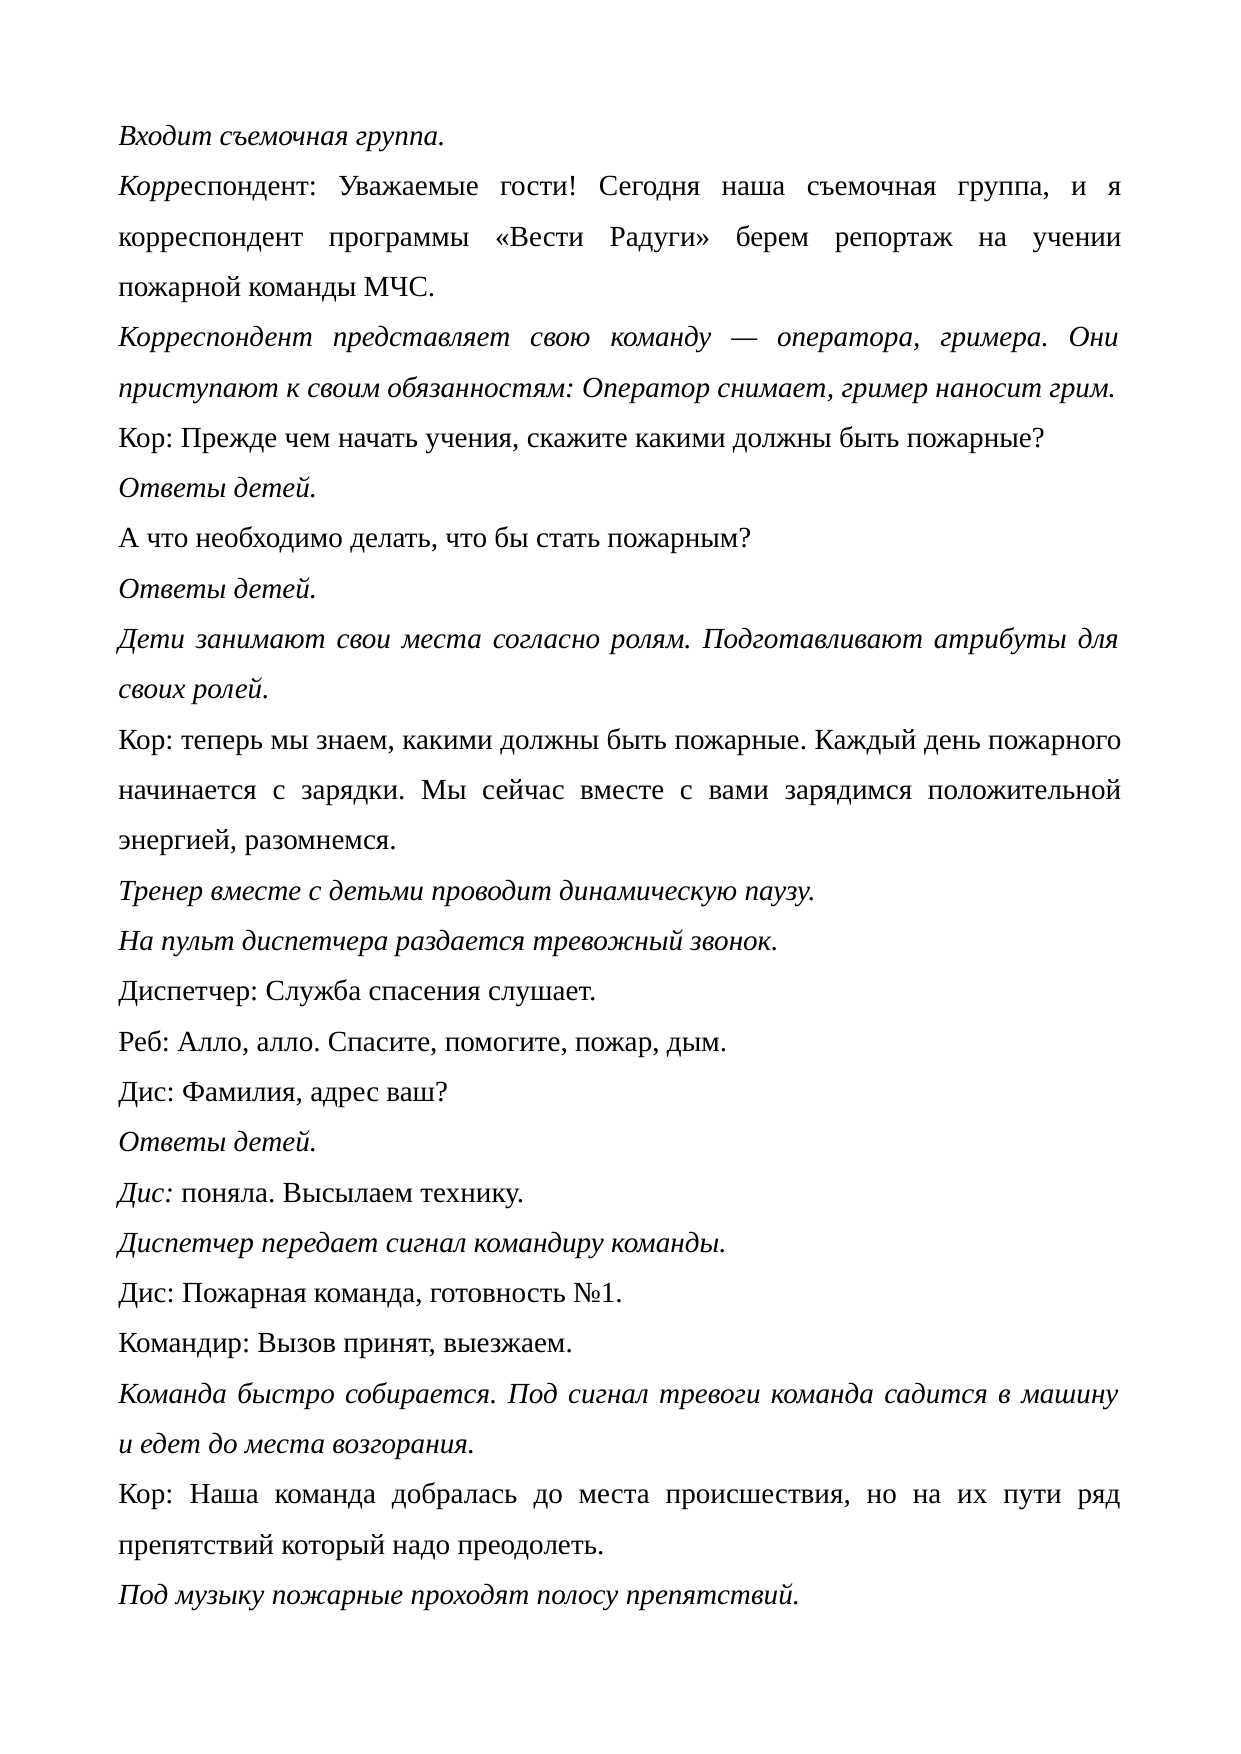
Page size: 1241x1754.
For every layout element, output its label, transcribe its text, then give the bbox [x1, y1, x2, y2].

text Ответы детей. [118, 470, 1122, 504]
text Кор: теперь мы знаем, какими должны быть пожарные. Каждый день пожарного начинается с зарядки. Мы сейчас вместе с вами зарядимся положительной энергией, разомнемся. [118, 722, 1122, 856]
text На пульт диспетчера раздается тревожный звонок. [118, 923, 1122, 957]
text Диспетчер передает сигнал командиру команды. [118, 1225, 1122, 1258]
text Корреспондент: Уважаемые гости! Сегодня наша съемочная группа, и я корреспондент программы «Вести Радуги» берем репортаж на учении пожарной команды МЧС. [118, 168, 1122, 303]
text Ответы детей. [118, 571, 1122, 604]
text Тренер вместе с детьми проводит динамическую паузу. [118, 873, 1122, 906]
text Дети занимают свои места согласно ролям. Подготавливают атрибуты для своих ролей. [118, 621, 1122, 705]
text Дис: Пожарная команда, готовность №1. [118, 1275, 1122, 1309]
text А что необходимо делать, что бы стать пожарным? [118, 521, 1122, 554]
text Команда быстро собирается. Под сигнал тревоги команда садится в машину и едет до места возгорания. [118, 1376, 1122, 1460]
text Кор: Прежде чем начать учения, скажите какими должны быть пожарные? [118, 420, 1122, 453]
text Дис: поняла. Высылаем технику. [118, 1175, 1122, 1208]
text Под музыку пожарные проходят полосу препятствий. [118, 1577, 1122, 1611]
text Диспетчер: Служба спасения слушает. [118, 973, 1122, 1007]
text Реб: Алло, алло. Спасите, помогите, пожар, дым. [118, 1024, 1122, 1057]
text Кор: Наша команда добралась до места происшествия, но на их пути ряд препятствий который надо преодолеть. [118, 1477, 1122, 1560]
text Корреспондент представляет свою команду — оператора, гримера. Они приступают к своим обязанностям: Оператор снимает, гример наносит грим. [118, 319, 1122, 403]
text Ответы детей. [118, 1124, 1122, 1158]
text Дис: Фамилия, адрес ваш? [118, 1074, 1122, 1108]
text Командир: Вызов принят, выезжаем. [118, 1326, 1122, 1359]
text Входит съемочная группа. [118, 118, 1122, 152]
